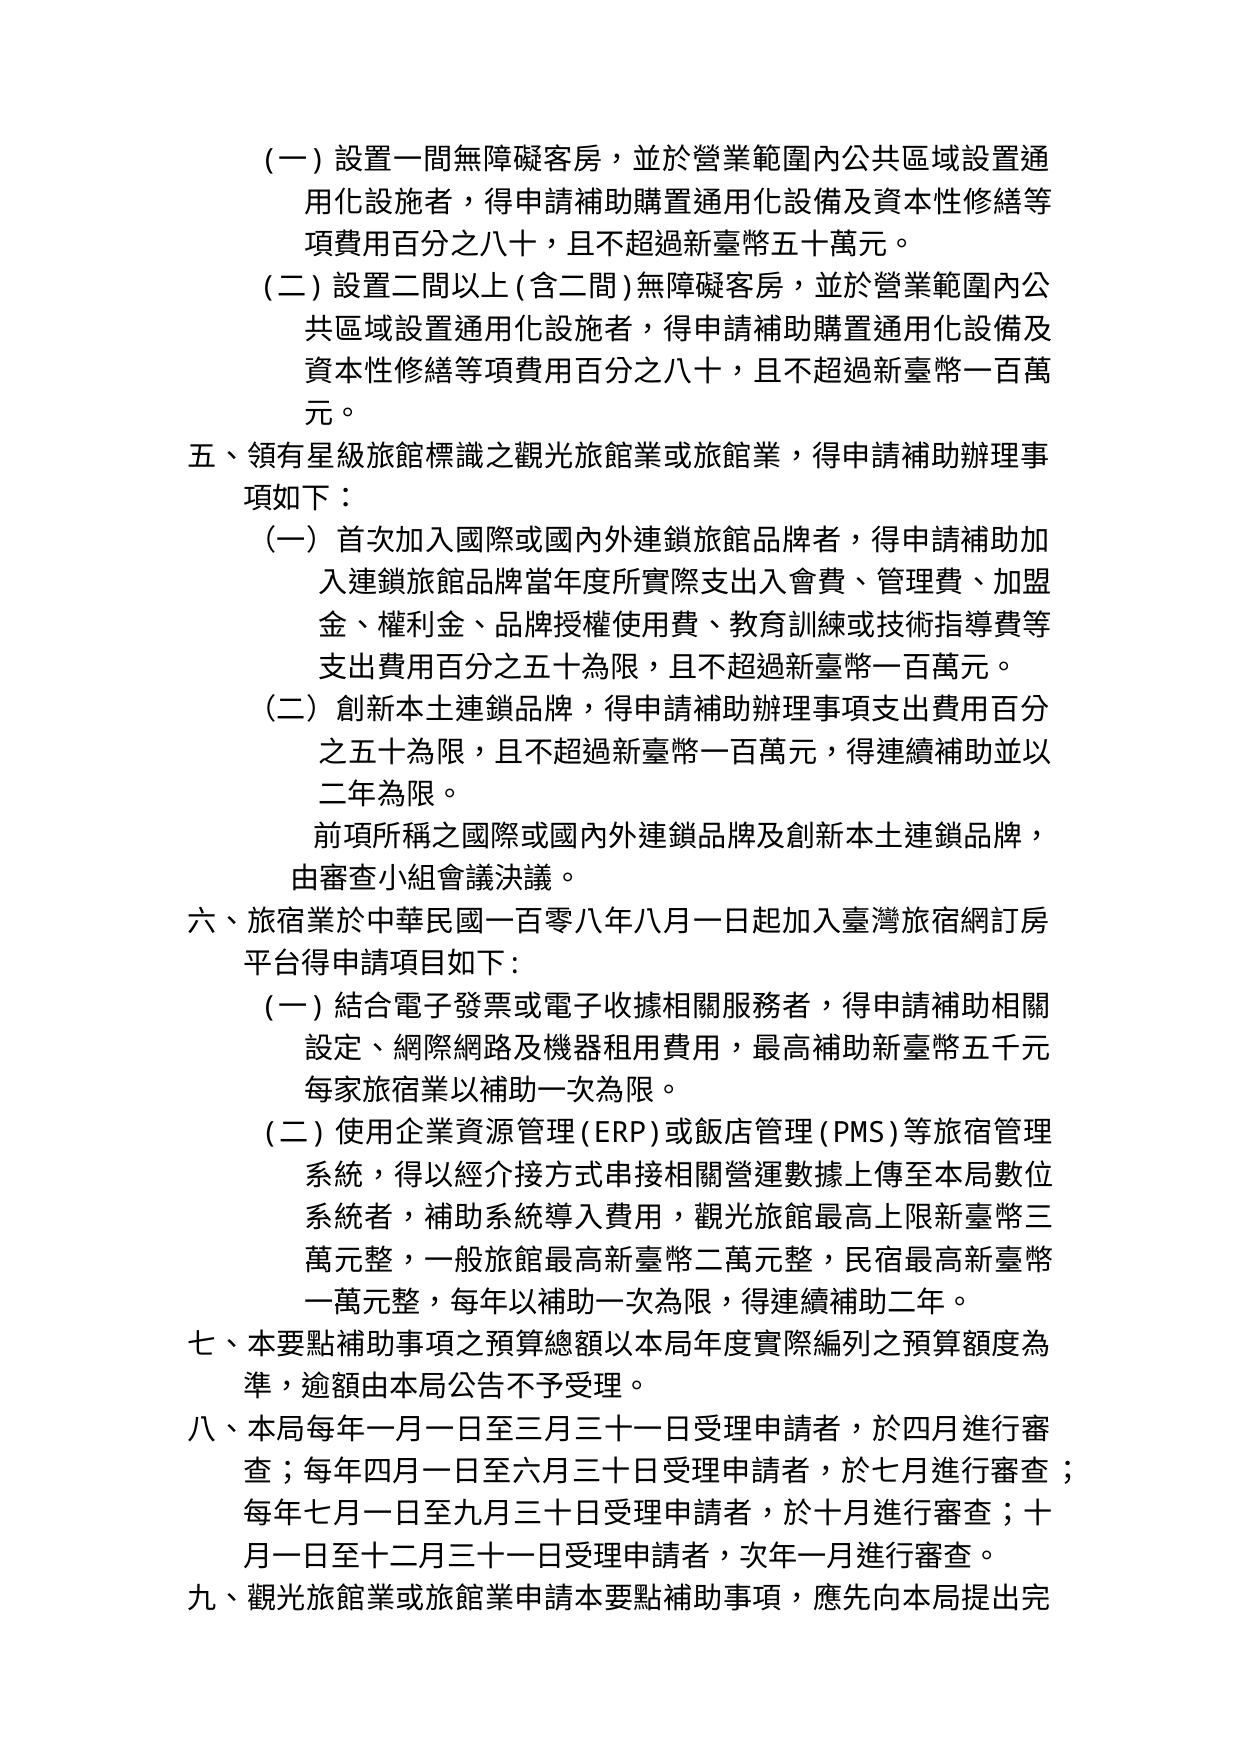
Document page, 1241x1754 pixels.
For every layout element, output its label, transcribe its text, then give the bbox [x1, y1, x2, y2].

text (二) 設置二間以上(含二間)無障礙客房，並於營業範圍內公共區域設置通用化設施者，得申請補助購置通用化設備及資本性修繕等項費用百分之八十，且不超過新臺幣一百萬元。 [187, 263, 1053, 432]
text 九、觀光旅館業或旅館業申請本要點補助事項，應先向本局提出完 [187, 1574, 1053, 1617]
text （一）首次加入國際或國內外連鎖旅館品牌者，得申請補助加入連鎖旅館品牌當年度所實際支出入會費、管理費、加盟金、權利金、品牌授權使用費、教育訓練或技術指導費等支出費用百分之五十為限，且不超過新臺幣一百萬元。 [187, 517, 1053, 686]
text (一) 結合電子發票或電子收據相關服務者，得申請補助相關設定、網際網路及機器租用費用，最高補助新臺幣五千元，每家旅宿業以補助一次為限。 [187, 982, 1053, 1109]
text 前項所稱之國際或國內外連鎖品牌及創新本土連鎖品牌，由審查小組會議決議。 [187, 813, 1053, 897]
text (二) 使用企業資源管理(ERP)或飯店管理(PMS)等旅宿管理系統，得以經介接方式串接相關營運數據上傳至本局數位系統者，補助系統導入費用，觀光旅館最高上限新臺幣三萬元整，一般旅館最高新臺幣二萬元整，民宿最高新臺幣一萬元整，每年以補助一次為限，得連續補助二年。 [187, 1109, 1053, 1321]
text 八、本局每年一月一日至三月三十一日受理申請者，於四月進行審查；每年四月一日至六月三十日受理申請者，於七月進行審查；每年七月一日至九月三十日受理申請者，於十月進行審查；十月一日至十二月三十一日受理申請者，次年一月進行審查。 [187, 1405, 1053, 1574]
text （二）創新本土連鎖品牌，得申請補助辦理事項支出費用百分之五十為限，且不超過新臺幣一百萬元，得連續補助並以二年為限。 [187, 686, 1053, 813]
text 五、領有星級旅館標識之觀光旅館業或旅館業，得申請補助辦理事項如下： [187, 432, 1053, 517]
text 六、旅宿業於中華民國一百零八年八月一日起加入臺灣旅宿網訂房平台得申請項目如下: [187, 897, 1053, 982]
text 七、本要點補助事項之預算總額以本局年度實際編列之預算額度為準，逾額由本局公告不予受理。 [187, 1321, 1053, 1405]
text (一) 設置一間無障礙客房，並於營業範圍內公共區域設置通用化設施者，得申請補助購置通用化設備及資本性修繕等項費用百分之八十，且不超過新臺幣五十萬元。 [187, 136, 1053, 263]
